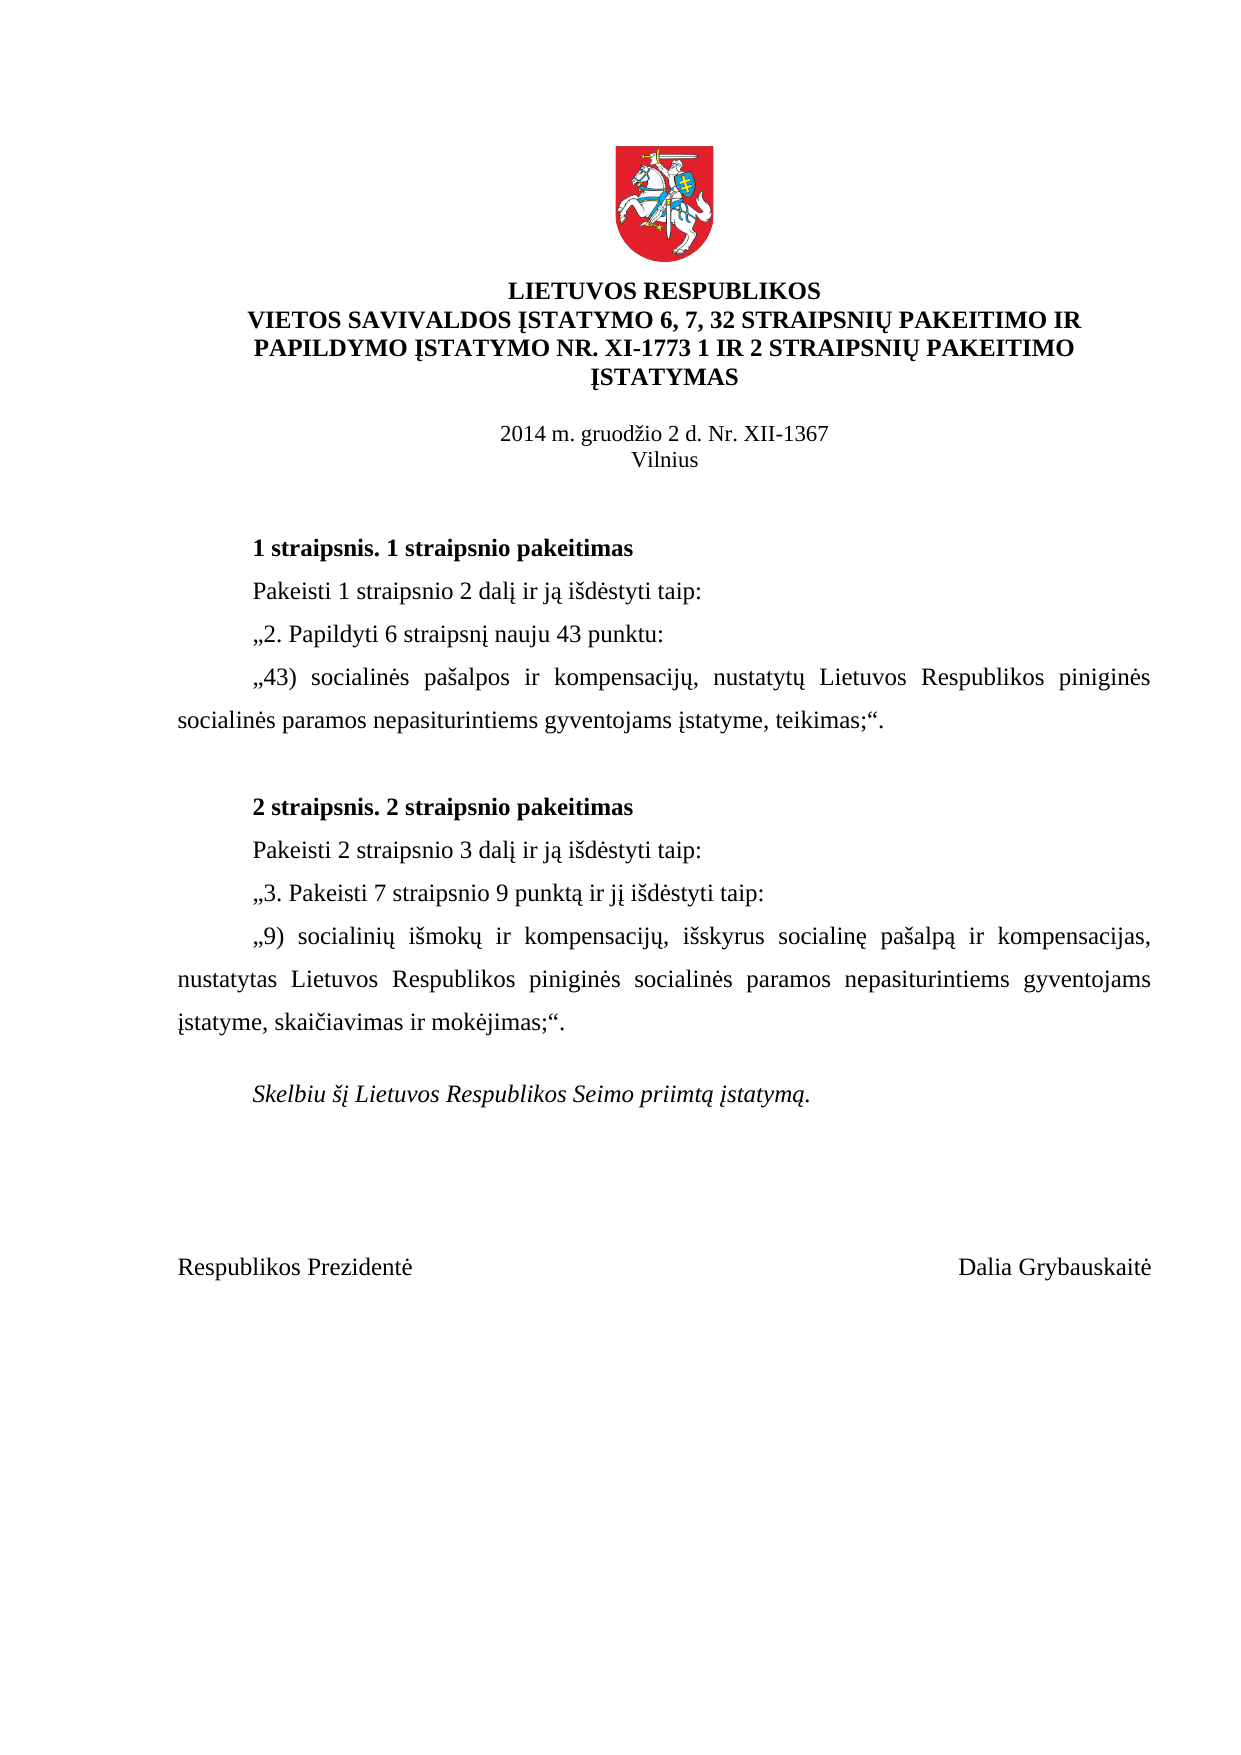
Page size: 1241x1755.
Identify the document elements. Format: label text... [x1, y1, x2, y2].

text Respublikos Prezidentė Dalia Grybauskaitė [177, 1252, 1152, 1280]
text Pakeisti 2 straipsnio 3 dalį ir ją išdėstyti taip: [177, 835, 1152, 863]
text „9) socialinių išmokų ir kompensacijų, išskyrus socialinę pašalpą ir kompensacijas, nustatytas Lietuvos Respublikos piniginės socialinės paramos nepasiturintiems gyventojams įstatyme, skaičiavimas ir mokėjimas;“. [177, 921, 1152, 1036]
text „2. Papildyti 6 straipsnį nauju 43 punktu: [177, 619, 1152, 648]
text „3. Pakeisti 7 straipsnio 9 punktą ir jį išdėstyti taip: [177, 878, 1152, 907]
text 2014 m. gruodžio 2 d. Nr. XII-1367 [177, 420, 1152, 446]
text ĮSTATYMAS [177, 362, 1152, 391]
text 1 straipsnis. 1 straipsnio pakeitimas [177, 533, 1152, 562]
text Pakeisti 1 straipsnio 2 dalį ir ją išdėstyti taip: [177, 576, 1152, 605]
text 2 straipsnis. 2 straipsnio pakeitimas [177, 792, 1152, 820]
text LIETUVOS RESPUBLIKOS [177, 276, 1152, 305]
text VIETOS SAVIVALDOS ĮSTATYMO 6, 7, 32 STRAIPSNIŲ PAKEITIMO IR PAPILDYMO ĮSTATYMO NR. XI-1773 1 IR 2 STRAIPSNIŲ PAKEITIMO [177, 305, 1152, 362]
text Vilnius [177, 446, 1152, 472]
text Skelbiu šį Lietuvos Respublikos Seimo priimtą įstatymą. [177, 1079, 1152, 1108]
text „43) socialinės pašalpos ir kompensacijų, nustatytų Lietuvos Respublikos piniginės socialinės paramos nepasiturintiems gyventojams įstatyme, teikimas;“. [177, 662, 1152, 734]
